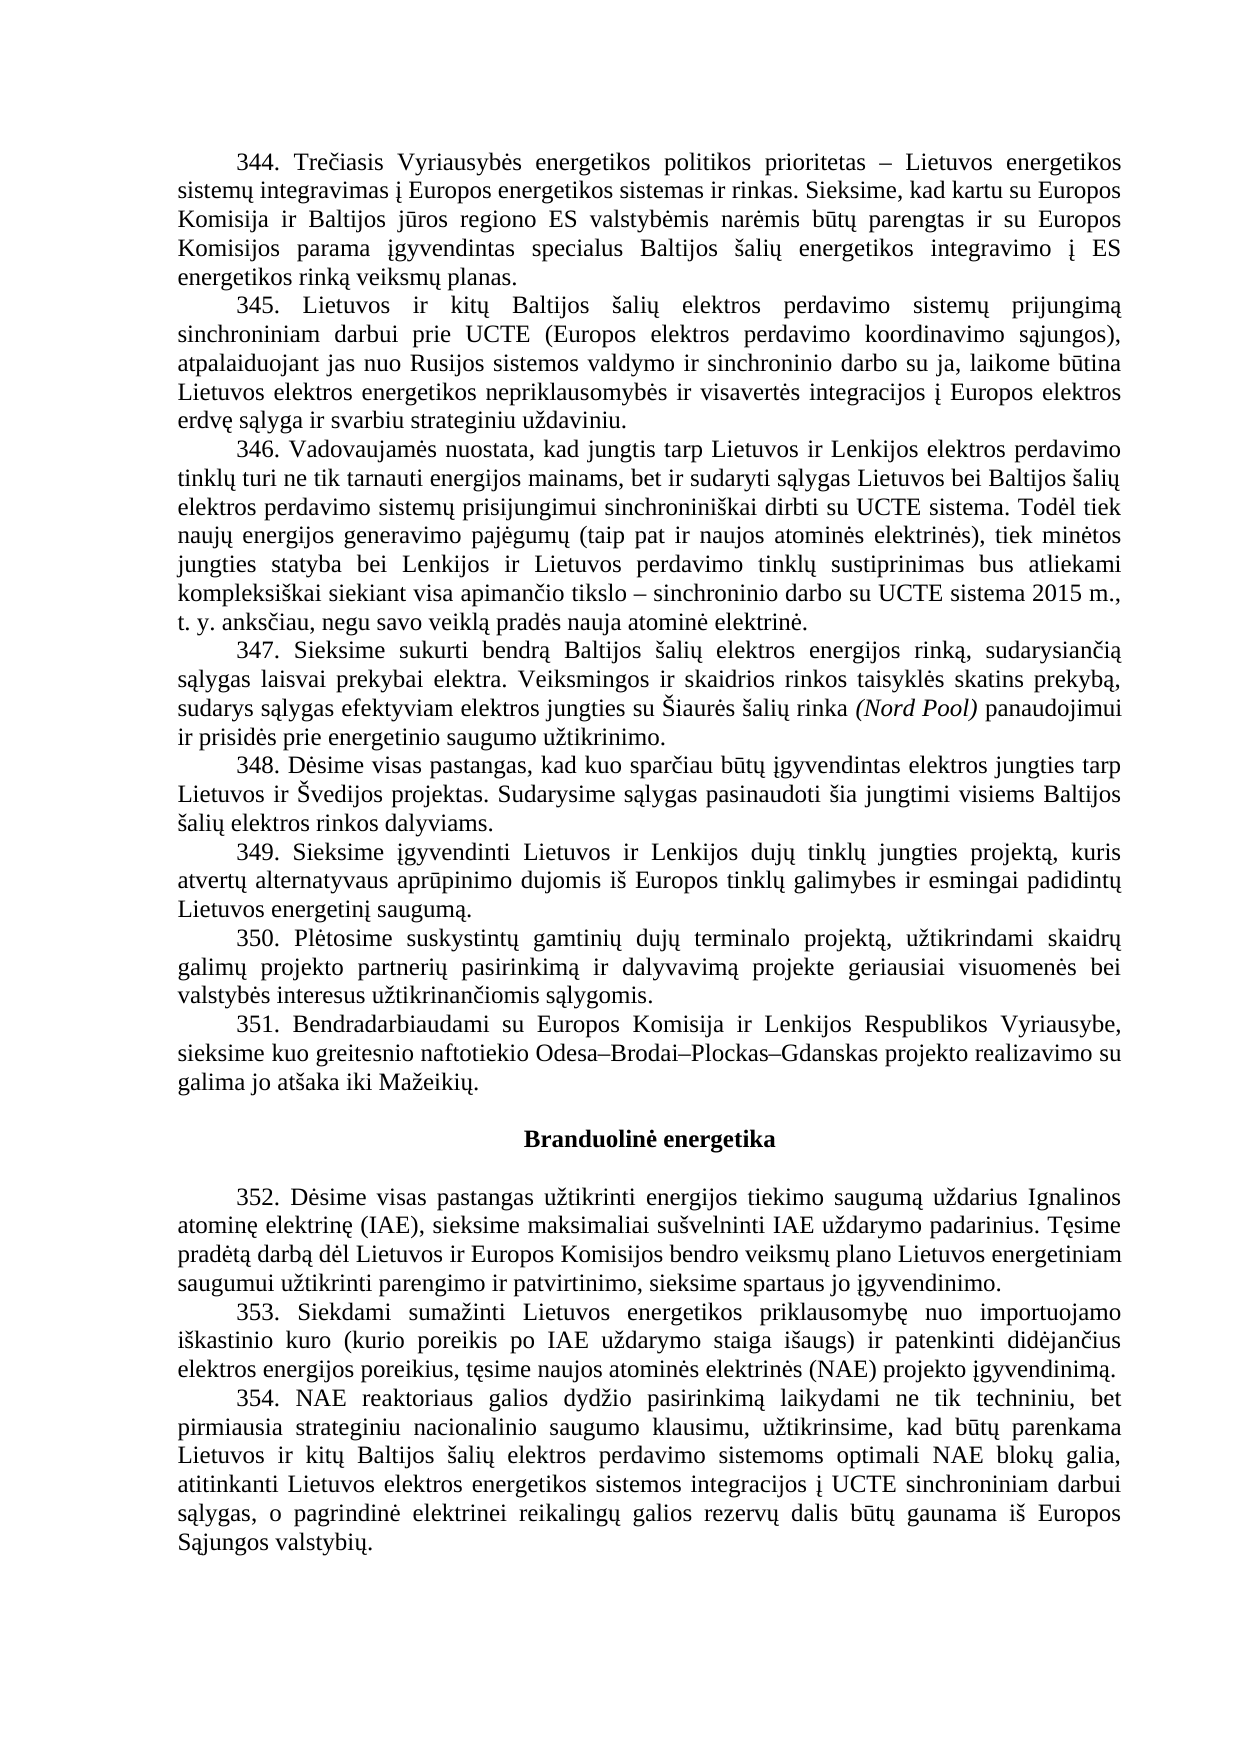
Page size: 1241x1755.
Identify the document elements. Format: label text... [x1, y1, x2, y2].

text 347. Sieksime sukurti bendrą Baltijos šalių elektros energijos rinką, sudarysiančią sąlygas laisvai prekybai elektra. Veiksmingos ir skaidrios rinkos taisyklės skatins prekybą, sudarys sąlygas efektyviam elektros jungties su Šiaurės šalių rinka (Nord Pool) panaudojimui ir prisidės prie energetinio saugumo užtikrinimo. [177, 636, 1122, 751]
text 353. Siekdami sumažinti Lietuvos energetikos priklausomybę nuo importuojamo iškastinio kuro (kurio poreikis po IAE uždarymo staiga išaugs) ir patenkinti didėjančius elektros energijos poreikius, tęsime naujos atominės elektrinės (NAE) projekto įgyvendinimą. [177, 1297, 1122, 1383]
text 349. Sieksime įgyvendinti Lietuvos ir Lenkijos dujų tinklų jungties projektą, kuris atvertų alternatyvaus aprūpinimo dujomis iš Europos tinklų galimybes ir esmingai padidintų Lietuvos energetinį saugumą. [177, 837, 1122, 923]
text 345. Lietuvos ir kitų Baltijos šalių elektros perdavimo sistemų prijungimą sinchroniniam darbui prie UCTE (Europos elektros perdavimo koordinavimo sąjungos), atpalaiduojant jas nuo Rusijos sistemos valdymo ir sinchroninio darbo su ja, laikome būtina Lietuvos elektros energetikos nepriklausomybės ir visavertės integracijos į Europos elektros erdvę sąlyga ir svarbiu strateginiu uždaviniu. [177, 291, 1122, 434]
text 344. Trečiasis Vyriausybės energetikos politikos prioritetas – Lietuvos energetikos sistemų integravimas į Europos energetikos sistemas ir rinkas. Sieksime, kad kartu su Europos Komisija ir Baltijos jūros regiono ES valstybėmis narėmis būtų parengtas ir su Europos Komisijos parama įgyvendintas specialus Baltijos šalių energetikos integravimo į ES energetikos rinką veiksmų planas. [177, 147, 1122, 291]
text 346. Vadovaujamės nuostata, kad jungtis tarp Lietuvos ir Lenkijos elektros perdavimo tinklų turi ne tik tarnauti energijos mainams, bet ir sudaryti sąlygas Lietuvos bei Baltijos šalių elektros perdavimo sistemų prisijungimui sinchroniniškai dirbti su UCTE sistema. Todėl tiek naujų energijos generavimo pajėgumų (taip pat ir naujos atominės elektrinės), tiek minėtos jungties statyba bei Lenkijos ir Lietuvos perdavimo tinklų sustiprinimas bus atliekami kompleksiškai siekiant visa apimančio tikslo – sinchroninio darbo su UCTE sistema 2015 m., t. y. anksčiau, negu savo veiklą pradės nauja atominė elektrinė. [177, 434, 1122, 636]
text Branduolinė energetika [177, 1124, 1122, 1153]
text 354. NAE reaktoriaus galios dydžio pasirinkimą laikydami ne tik techniniu, bet pirmiausia strateginiu nacionalinio saugumo klausimu, užtikrinsime, kad būtų parenkama Lietuvos ir kitų Baltijos šalių elektros perdavimo sistemoms optimali NAE blokų galia, atitinkanti Lietuvos elektros energetikos sistemos integracijos į UCTE sinchroniniam darbui sąlygas, o pagrindinė elektrinei reikalingų galios rezervų dalis būtų gaunama iš Europos Sąjungos valstybių. [177, 1383, 1122, 1556]
text 352. Dėsime visas pastangas užtikrinti energijos tiekimo saugumą uždarius Ignalinos atominę elektrinę (IAE), sieksime maksimaliai sušvelninti IAE uždarymo padarinius. Tęsime pradėtą darbą dėl Lietuvos ir Europos Komisijos bendro veiksmų plano Lietuvos energetiniam saugumui užtikrinti parengimo ir patvirtinimo, sieksime spartaus jo įgyvendinimo. [177, 1182, 1122, 1297]
text 351. Bendradarbiaudami su Europos Komisija ir Lenkijos Respublikos Vyriausybe, sieksime kuo greitesnio naftotiekio Odesa–Brodai–Plockas–Gdanskas projekto realizavimo su galima jo atšaka iki Mažeikių. [177, 1009, 1122, 1096]
text 350. Plėtosime suskystintų gamtinių dujų terminalo projektą, užtikrindami skaidrų galimų projekto partnerių pasirinkimą ir dalyvavimą projekte geriausiai visuomenės bei valstybės interesus užtikrinančiomis sąlygomis. [177, 923, 1122, 1009]
text 348. Dėsime visas pastangas, kad kuo sparčiau būtų įgyvendintas elektros jungties tarp Lietuvos ir Švedijos projektas. Sudarysime sąlygas pasinaudoti šia jungtimi visiems Baltijos šalių elektros rinkos dalyviams. [177, 751, 1122, 837]
